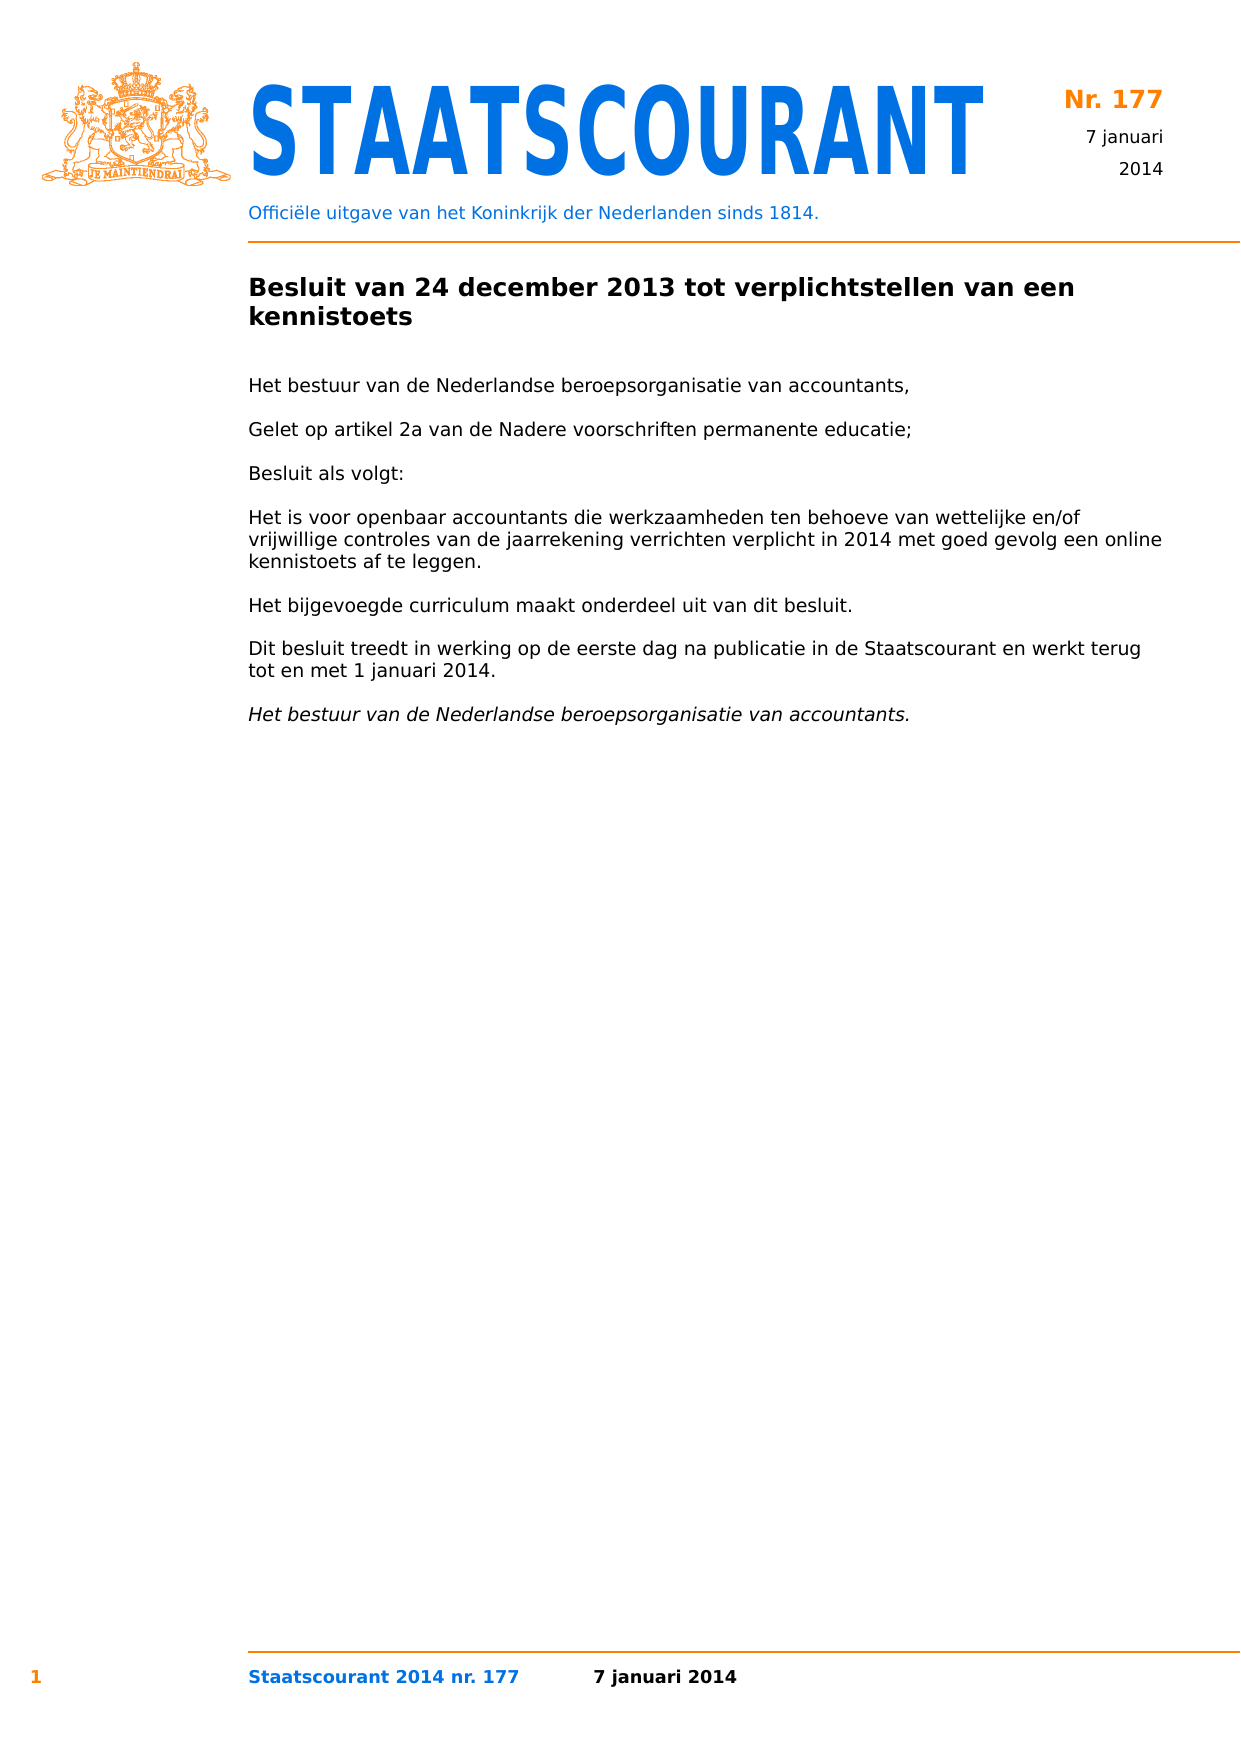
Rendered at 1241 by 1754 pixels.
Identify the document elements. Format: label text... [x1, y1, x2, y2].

subtitle Besluit van 24 december 2013 tot verplichtstellen van een kennistoets [248, 273, 1163, 331]
table_cell Officiële uitgave van het Koninkrijk der Nederlanden sinds 1814. [248, 203, 1240, 241]
table_cell 7 januari [998, 121, 1240, 153]
text Besluit als volgt: [248, 463, 1163, 485]
text Dit besluit treedt in werking op de eerste dag na publicatie in de Staatscourant en werkt terug tot en met 1 januari 2014. [248, 638, 1163, 682]
text Het bijgevoegde curriculum maakt onderdeel uit van dit besluit. [248, 594, 1163, 616]
text Gelet op artikel 2a van de Nadere voorschriften permanente educatie; [248, 419, 1163, 441]
text Het bestuur van de Nederlandse beroepsorganisatie van accountants, [248, 375, 1163, 397]
table_cell 2014 [998, 153, 1240, 203]
picture [41, 62, 231, 186]
table_header STAATSCOURANT [248, 62, 998, 203]
table_header [25, 62, 248, 241]
text Het bestuur van de Nederlandse beroepsorganisatie van accountants. [248, 704, 1163, 726]
text Het is voor openbaar accountants die werkzaamheden ten behoeve van wettelijke en/of vrijwillige controles van de jaarrekening verrichten verplicht in 2014 met goed gevolg een online kennistoets af te leggen. [248, 507, 1163, 573]
table_header Nr. 177 [998, 62, 1240, 121]
